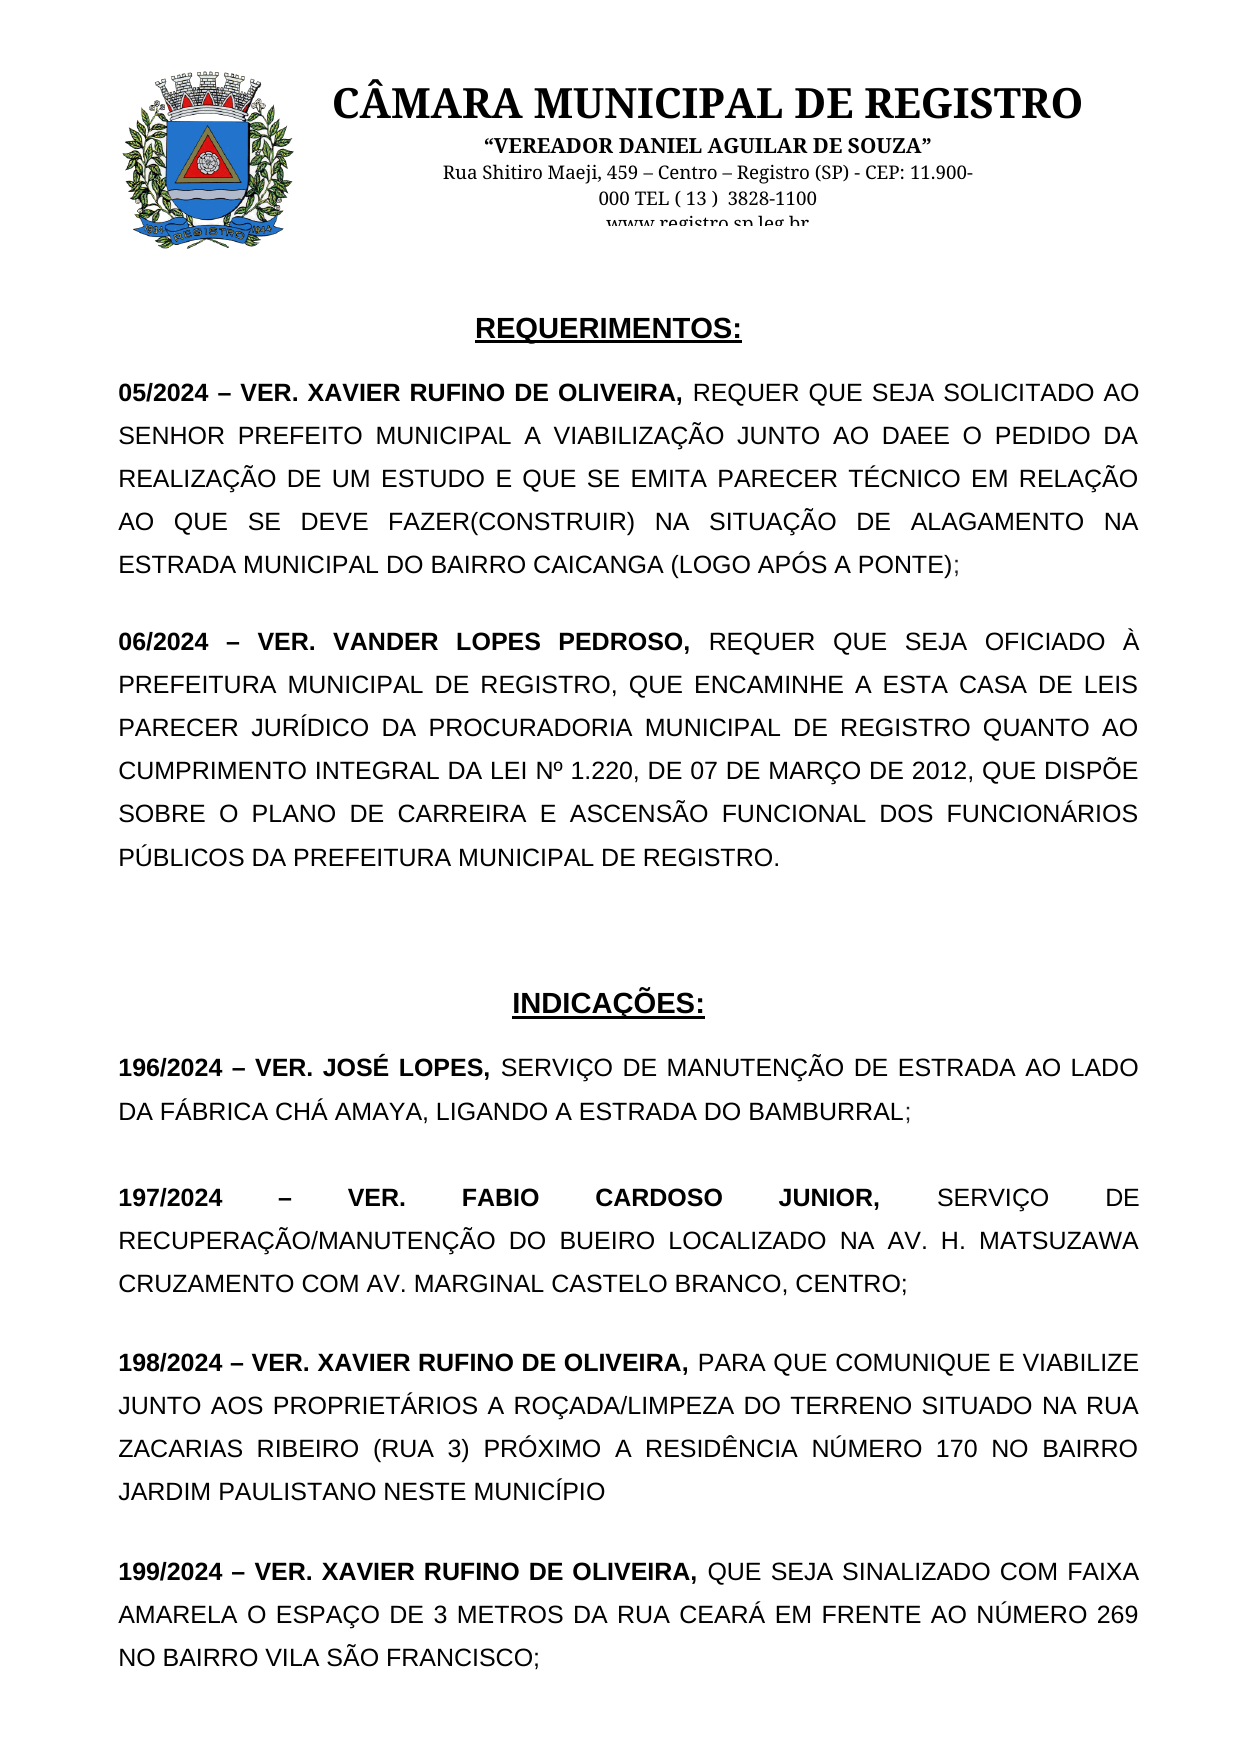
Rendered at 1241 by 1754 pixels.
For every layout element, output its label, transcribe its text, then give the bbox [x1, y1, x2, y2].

text 198/2024 – VER. XAVIER RUFINO DE OLIVEIRA, PARA QUE COMUNIQUE E VIABILIZE JUNTO AOS PROPRIETÁRIOS A ROÇADA/LIMPEZA DO TERRENO SITUADO NA RUA ZACARIAS RIBEIRO (RUA 3) PRÓXIMO A RESIDÊNCIA NÚMERO 170 NO BAIRRO JARDIM PAULISTANO NESTE MUNICÍPIO [118, 1348, 1140, 1506]
text 05/2024 – VER. XAVIER RUFINO DE OLIVEIRA, REQUER QUE SEJA SOLICITADO AO SENHOR PREFEITO MUNICIPAL A VIABILIZAÇÃO JUNTO AO DAEE O PEDIDO DA REALIZAÇÃO DE UM ESTUDO E QUE SE EMITA PARECER TÉCNICO EM RELAÇÃO AO QUE SE DEVE FAZER(CONSTRUIR) NA SITUAÇÃO DE ALAGAMENTO NA ESTRADA MUNICIPAL DO BAIRRO CAICANGA (LOGO APÓS A PONTE); [118, 378, 1140, 579]
subtitle REQUERIMENTOS: [118, 311, 1099, 344]
text 197/2024 – VER. FABIO CARDOSO JUNIOR, SERVIÇO DE RECUPERAÇÃO/MANUTENÇÃO DO BUEIRO LOCALIZADO NA AV. H. MATSUZAWA CRUZAMENTO COM AV. MARGINAL CASTELO BRANCO, CENTRO; [118, 1183, 1140, 1298]
text 196/2024 – VER. JOSÉ LOPES, SERVIÇO DE MANUTENÇÃO DE ESTRADA AO LADO DA FÁBRICA CHÁ AMAYA, LIGANDO A ESTRADA DO BAMBURRAL; [118, 1053, 1140, 1125]
text 199/2024 – VER. XAVIER RUFINO DE OLIVEIRA, QUE SEJA SINALIZADO COM FAIXA AMARELA O ESPAÇO DE 3 METROS DA RUA CEARÁ EM FRENTE AO NÚMERO 269 NO BAIRRO VILA SÃO FRANCISCO; [118, 1556, 1140, 1671]
subtitle INDICAÇÕES: [118, 986, 1099, 1020]
text 06/2024 – VER. VANDER LOPES PEDROSO, REQUER QUE SEJA OFICIADO À PREFEITURA MUNICIPAL DE REGISTRO, QUE ENCAMINHE A ESTA CASA DE LEIS PARECER JURÍDICO DA PROCURADORIA MUNICIPAL DE REGISTRO QUANTO AO CUMPRIMENTO INTEGRAL DA LEI Nº 1.220, DE 07 DE MARÇO DE 2012, QUE DISPÕE SOBRE O PLANO DE CARREIRA E ASCENSÃO FUNCIONAL DOS FUNCIONÁRIOS PÚBLICOS DA PREFEITURA MUNICIPAL DE REGISTRO. [118, 627, 1140, 871]
picture [118, 65, 298, 254]
